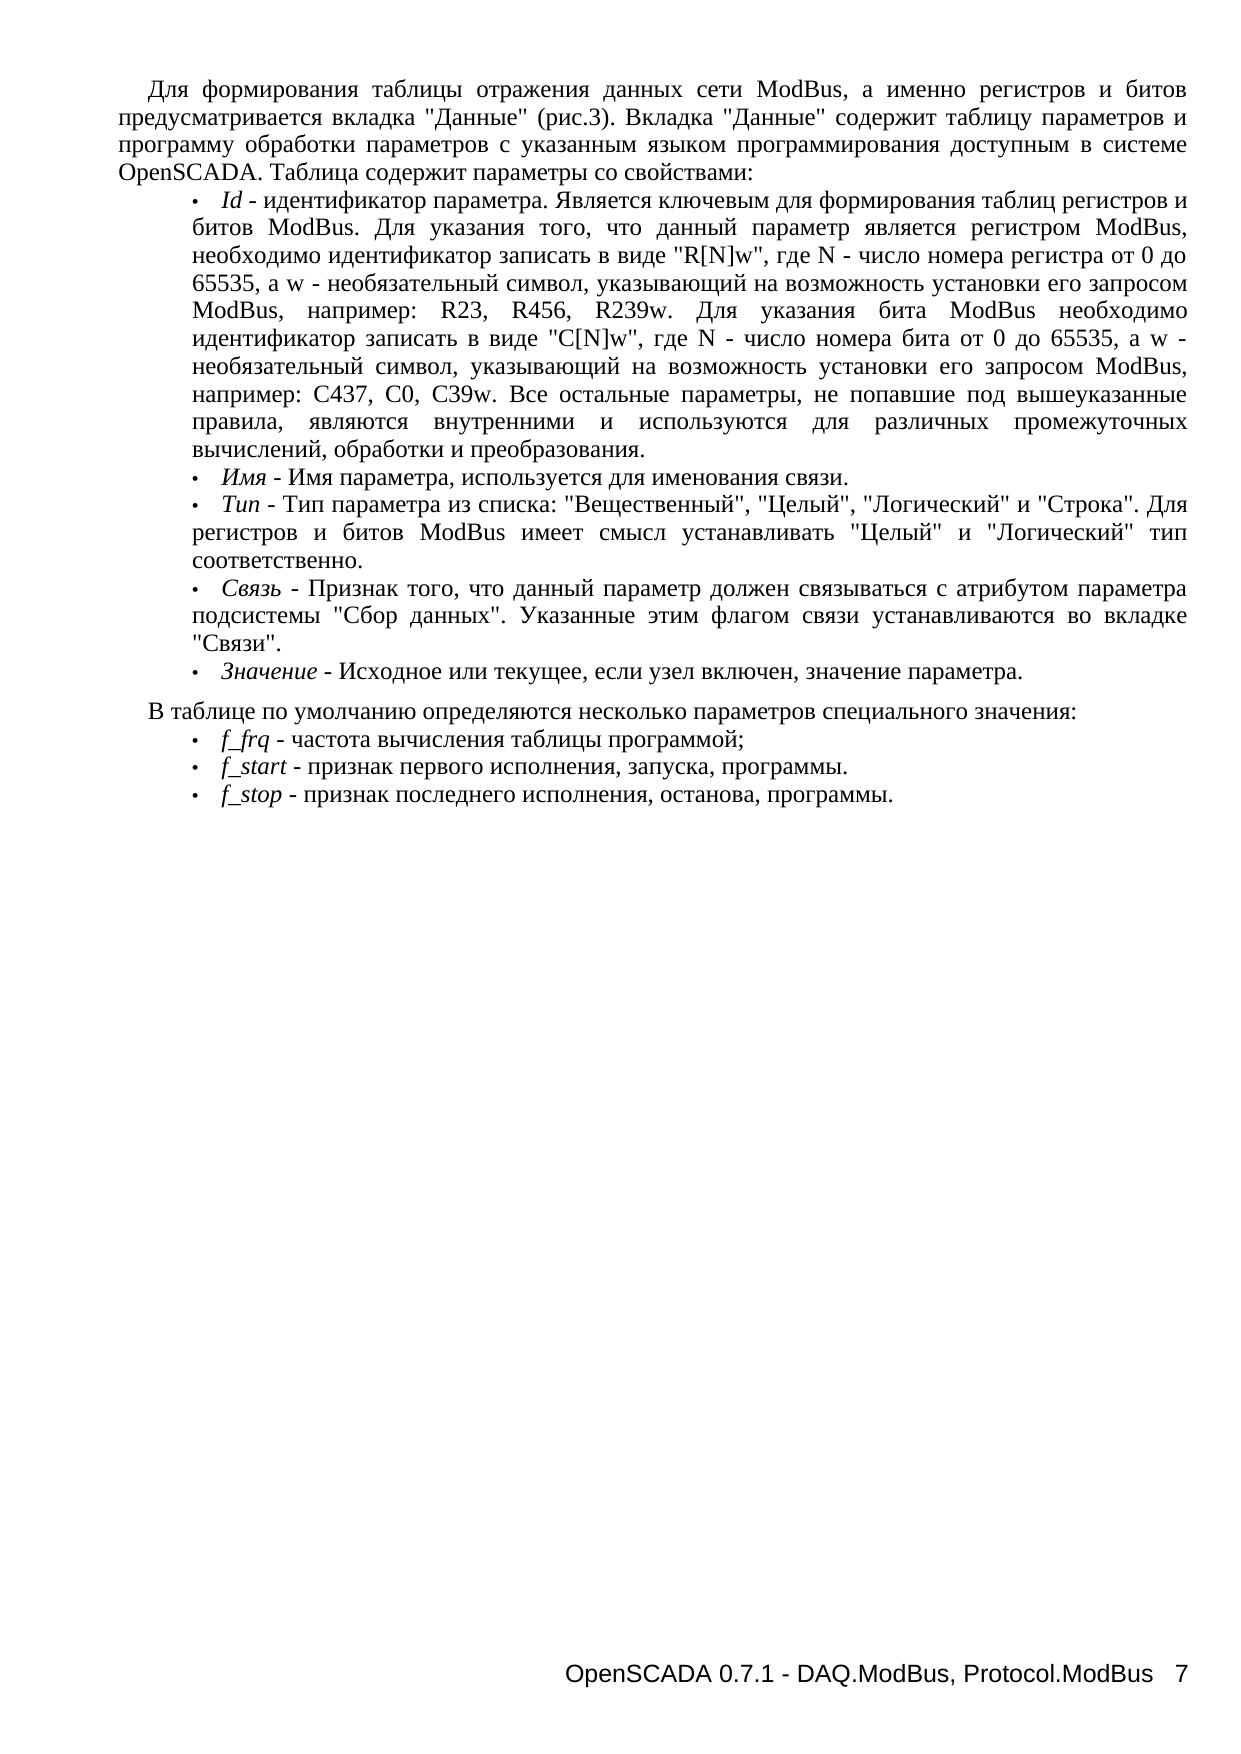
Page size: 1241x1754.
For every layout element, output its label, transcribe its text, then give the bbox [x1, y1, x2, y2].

list Связь - Признак того, что данный параметр должен связываться с атрибутом параметра подсистемы "Сбор данных". Указанные этим флагом связи устанавливаются во вкладке "Связи". [162, 574, 1188, 657]
list Тип - Тип параметра из списка: "Вещественный", "Целый", "Логический" и "Строка". Для регистров и битов ModBus имеет смысл устанавливать "Целый" и "Логический" тип соответственно. [162, 491, 1188, 574]
list f_stop - признак последнего исполнения, останова, программы. [162, 780, 1188, 808]
text Для формирования таблицы отражения данных сети ModBus, а именно регистров и битов предусматривается вкладка "Данные" (рис.3). Вкладка "Данные" содержит таблицу параметров и программу обработки параметров с указанным языком программирования доступным в системе OpenSCADA. Таблица содержит параметры со свойствами: [118, 75, 1188, 186]
list f_frq - частота вычисления таблицы программой; [162, 725, 1188, 752]
text В таблице по умолчанию определяются несколько параметров специального значения: [118, 697, 1188, 725]
list Имя - Имя параметра, используется для именования связи. [162, 463, 1188, 491]
list f_start - признак первого исполнения, запуска, программы. [162, 752, 1188, 780]
list Id - идентификатор параметра. Является ключевым для формирования таблиц регистров и битов ModBus. Для указания того, что данный параметр является регистром ModBus, необходимо идентификатор записать в виде "R[N]w", где N - число номера регистра от 0 до 65535, а w - необязательный символ, указывающий на возможность установки его запросом ModBus, например: R23, R456, R239w. Для указания бита ModBus необходимо идентификатор записать в виде "C[N]w", где N - число номера бита от 0 до 65535, а w - необязательный символ, указывающий на возможность установки его запросом ModBus, например: C437, C0, C39w. Все остальные параметры, не попавшие под вышеуказанные правила, являются внутренними и используются для различных промежуточных вычислений, обработки и преобразования. [162, 186, 1188, 463]
list Значение - Исходное или текущее, если узел включен, значение параметра. [162, 657, 1188, 684]
